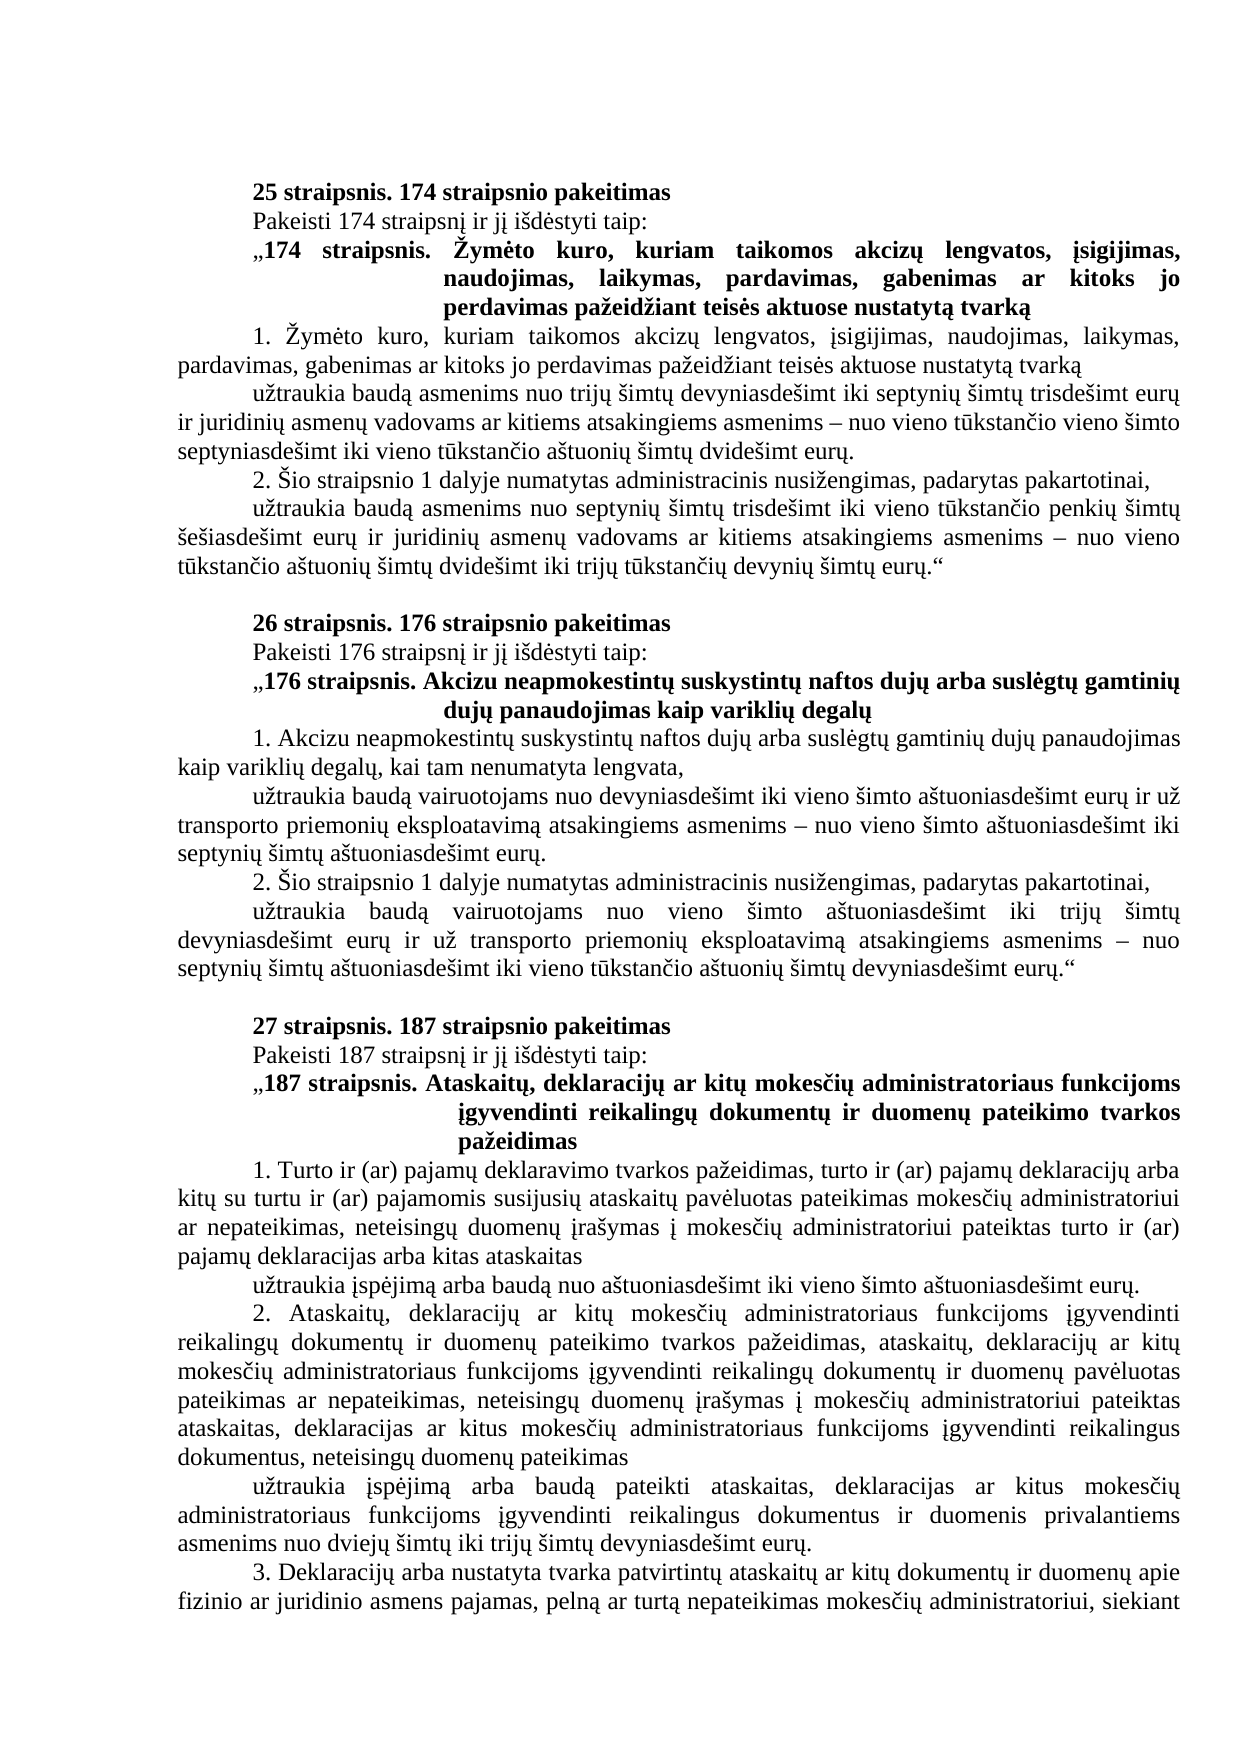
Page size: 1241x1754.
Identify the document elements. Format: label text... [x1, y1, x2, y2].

text 2. Ataskaitų, deklaracijų ar kitų mokesčių administratoriaus funkcijoms įgyvendinti reikalingų dokumentų ir duomenų pateikimo tvarkos pažeidimas, ataskaitų, deklaracijų ar kitų mokesčių administratoriaus funkcijoms įgyvendinti reikalingų dokumentų ir duomenų pavėluotas pateikimas ar nepateikimas, neteisingų duomenų įrašymas į mokesčių administratoriui pateiktas ataskaitas, deklaracijas ar kitus mokesčių administratoriaus funkcijoms įgyvendinti reikalingus dokumentus, neteisingų duomenų pateikimas [177, 1298, 1181, 1471]
text užtraukia baudą asmenims nuo trijų šimtų devyniasdešimt iki septynių šimtų trisdešimt eurų ir juridinių asmenų vadovams ar kitiems atsakingiems asmenims – nuo vieno tūkstančio vieno šimto septyniasdešimt iki vieno tūkstančio aštuonių šimtų dvidešimt eurų. [177, 378, 1181, 465]
text 2. Šio straipsnio 1 dalyje numatytas administracinis nusižengimas, padarytas pakartotinai, [177, 867, 1181, 896]
text „174 straipsnis. Žymėto kuro, kuriam taikomos akcizų lengvatos, įsigijimas, naudojimas, laikymas, pardavimas, gabenimas ar kitoks jo perdavimas pažeidžiant teisės aktuose nustatytą tvarką [252, 235, 1181, 321]
text „176 straipsnis. Akcizu neapmokestintų suskystintų naftos dujų arba suslėgtų gamtinių dujų panaudojimas kaip variklių degalų [252, 666, 1181, 723]
text 26 straipsnis. 176 straipsnio pakeitimas [177, 608, 1181, 637]
text 1. Akcizu neapmokestintų suskystintų naftos dujų arba suslėgtų gamtinių dujų panaudojimas kaip variklių degalų, kai tam nenumatyta lengvata, [177, 723, 1181, 781]
text 27 straipsnis. 187 straipsnio pakeitimas [177, 1011, 1181, 1040]
text 3. Deklaracijų arba nustatyta tvarka patvirtintų ataskaitų ar kitų dokumentų ir duomenų apie fizinio ar juridinio asmens pajamas, pelną ar turtą nepateikimas mokesčių administratoriui, siekiant [177, 1557, 1181, 1615]
text užtraukia įspėjimą arba baudą pateikti ataskaitas, deklaracijas ar kitus mokesčių administratoriaus funkcijoms įgyvendinti reikalingus dokumentus ir duomenis privalantiems asmenims nuo dviejų šimtų iki trijų šimtų devyniasdešimt eurų. [177, 1471, 1181, 1557]
text 25 straipsnis. 174 straipsnio pakeitimas [177, 177, 1181, 206]
text užtraukia įspėjimą arba baudą nuo aštuoniasdešimt iki vieno šimto aštuoniasdešimt eurų. [177, 1270, 1181, 1298]
text užtraukia baudą asmenims nuo septynių šimtų trisdešimt iki vieno tūkstančio penkių šimtų šešiasdešimt eurų ir juridinių asmenų vadovams ar kitiems atsakingiems asmenims – nuo vieno tūkstančio aštuonių šimtų dvidešimt iki trijų tūkstančių devynių šimtų eurų.“ [177, 493, 1181, 580]
text 1. Turto ir (ar) pajamų deklaravimo tvarkos pažeidimas, turto ir (ar) pajamų deklaracijų arba kitų su turtu ir (ar) pajamomis susijusių ataskaitų pavėluotas pateikimas mokesčių administratoriui ar nepateikimas, neteisingų duomenų įrašymas į mokesčių administratoriui pateiktas turto ir (ar) pajamų deklaracijas arba kitas ataskaitas [177, 1155, 1181, 1270]
text Pakeisti 174 straipsnį ir jį išdėstyti taip: [177, 206, 1181, 235]
text 2. Šio straipsnio 1 dalyje numatytas administracinis nusižengimas, padarytas pakartotinai, [177, 465, 1181, 493]
text „187 straipsnis. Ataskaitų, deklaracijų ar kitų mokesčių administratoriaus funkcijoms įgyvendinti reikalingų dokumentų ir duomenų pateikimo tvarkos pažeidimas [252, 1068, 1181, 1155]
text užtraukia baudą vairuotojams nuo devyniasdešimt iki vieno šimto aštuoniasdešimt eurų ir už transporto priemonių eksploatavimą atsakingiems asmenims – nuo vieno šimto aštuoniasdešimt iki septynių šimtų aštuoniasdešimt eurų. [177, 781, 1181, 867]
text 1. Žymėto kuro, kuriam taikomos akcizų lengvatos, įsigijimas, naudojimas, laikymas, pardavimas, gabenimas ar kitoks jo perdavimas pažeidžiant teisės aktuose nustatytą tvarką [177, 321, 1181, 378]
text Pakeisti 176 straipsnį ir jį išdėstyti taip: [177, 637, 1181, 666]
text Pakeisti 187 straipsnį ir jį išdėstyti taip: [177, 1040, 1181, 1068]
text užtraukia baudą vairuotojams nuo vieno šimto aštuoniasdešimt iki trijų šimtų devyniasdešimt eurų ir už transporto priemonių eksploatavimą atsakingiems asmenims – nuo septynių šimtų aštuoniasdešimt iki vieno tūkstančio aštuonių šimtų devyniasdešimt eurų.“ [177, 896, 1181, 982]
